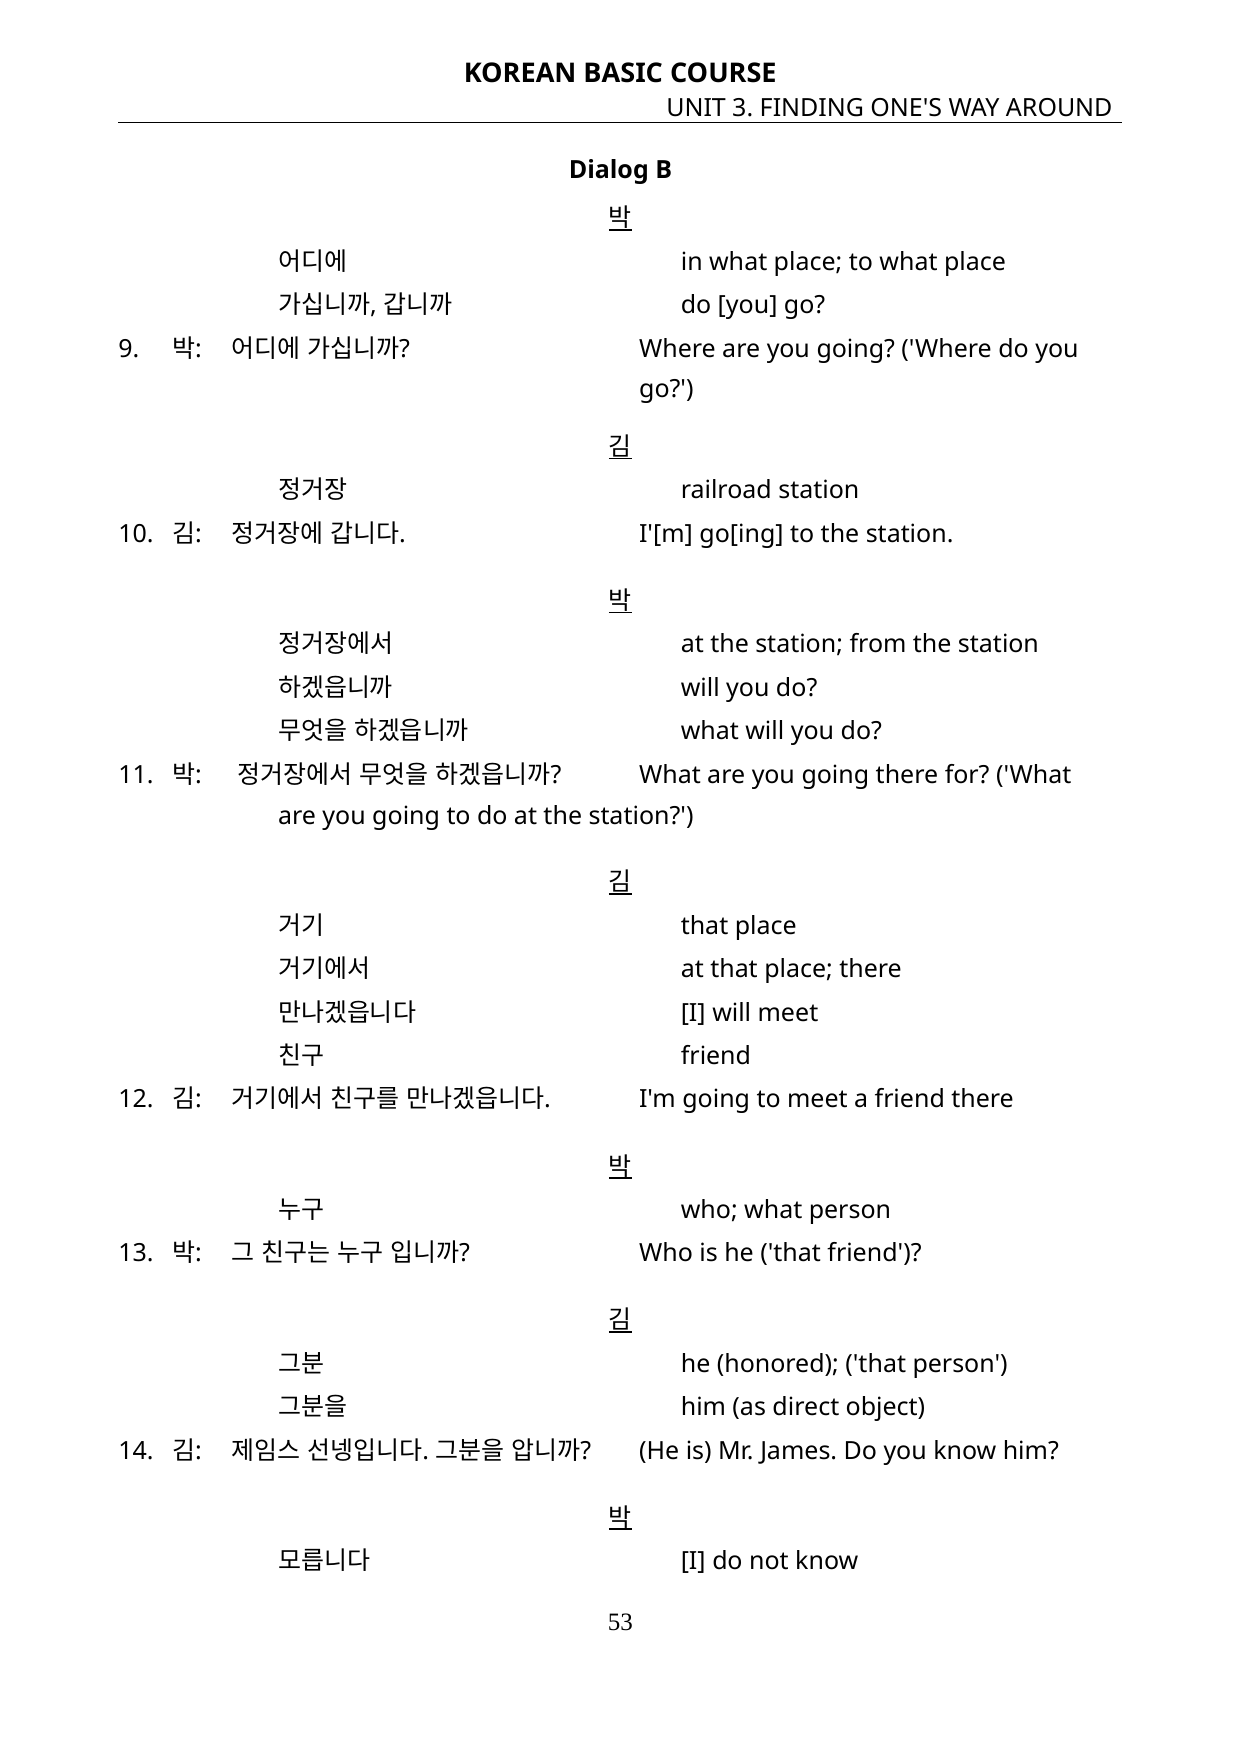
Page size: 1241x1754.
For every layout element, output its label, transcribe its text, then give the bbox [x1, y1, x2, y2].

text 김 [118, 427, 1122, 463]
text 박 [118, 1497, 1122, 1534]
text 정거장 railroad station 10. 김: 정거장에 갑니다. I'[m] go[ing] to the station. [118, 470, 1122, 550]
text 박 [118, 1146, 1122, 1182]
text 그분 he (honored); ('that person') 그분을 him (as direct object) 14. 김: 제임스 선넹입니다. 그분을 압니까? (He is) Mr. James. Do you know him? [118, 1343, 1122, 1467]
text 누구 who; what person 13. 박: 그 친구는 누구 입니까? Who is he ('that friend')? [118, 1189, 1122, 1269]
text 정거장에서 at the station; from the station 하겠읍니까 will you do? 무엇을 하겠읍니까 what will you do? 11. 박: 정거장에서 무엇을 하겠읍니까? What are you going there for? ('What are you going to do at the station?') [118, 624, 1122, 831]
text 박 [118, 581, 1122, 617]
text 어디에 in what place; to what place 가십니까, 갑니까 do [you] go? 9. 박: 어디에 가십니까? Where are you going? ('Where do you go?') [118, 241, 1122, 405]
subtitle Dialog B [118, 151, 1122, 185]
text 모릅니다 [I] do not know [118, 1541, 1122, 1577]
text 김 [118, 1300, 1122, 1336]
text 박 [118, 198, 1122, 234]
text 거기 that place 거기에서 at that place; there 만나겠읍니다 [I] will meet 친구 friend 12. 김: 거기에서 친구를 만나겠읍니다. I'm going to meet a friend there [118, 905, 1122, 1115]
text 김 [118, 862, 1122, 898]
